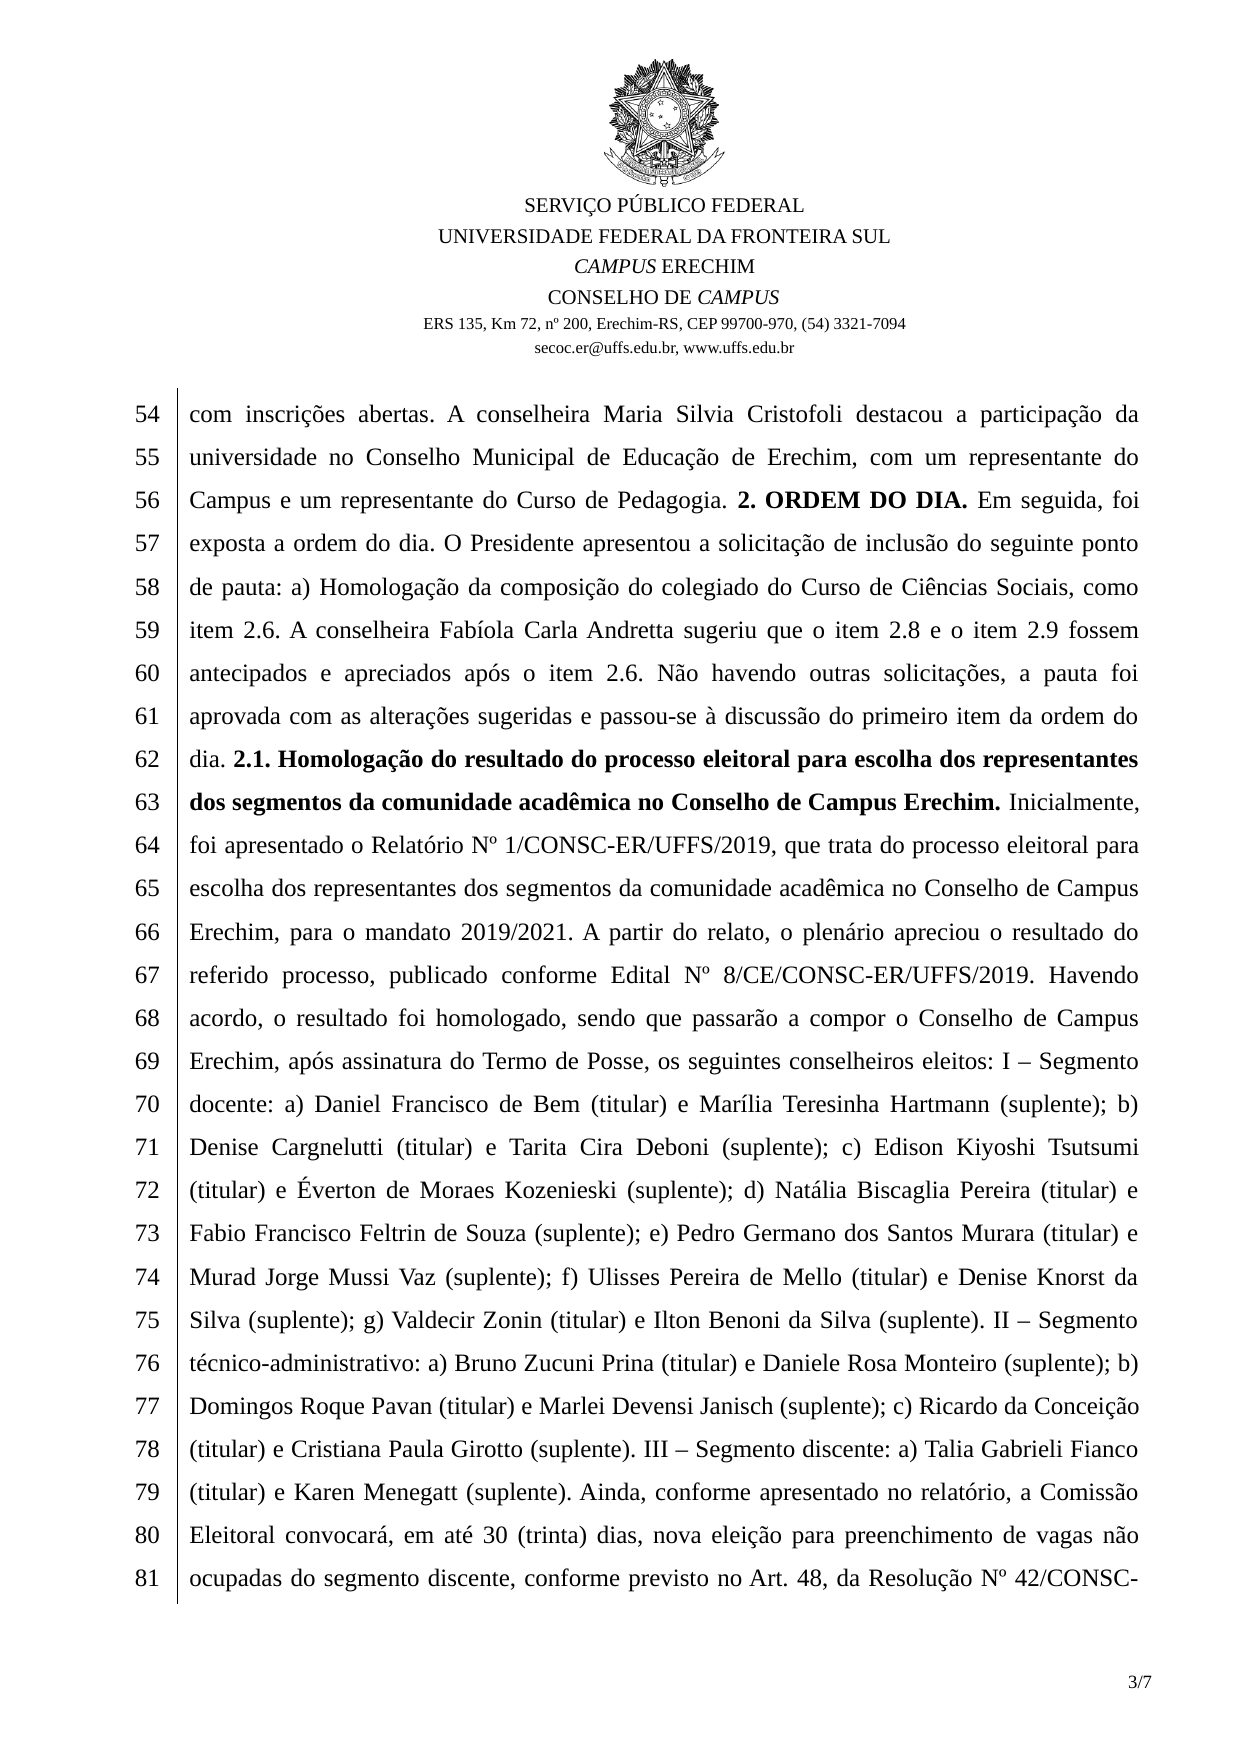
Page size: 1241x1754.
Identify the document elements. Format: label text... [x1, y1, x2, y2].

text com inscrições abertas. A conselheira Maria Silvia Cristofoli destacou a participação da universidade no Conselho Municipal de Educação de Erechim, com um representante do Campus e um representante do Curso de Pedagogia. 2. ORDEM DO DIA. Em seguida, foi exposta a ordem do dia. O Presidente apresentou a solicitação de inclusão do seguinte ponto de pauta: a) Homologação da composição do colegiado do Curso de Ciências Sociais, como item 2.6. A conselheira Fabíola Carla Andretta sugeriu que o item 2.8 e o item 2.9 fossem antecipados e apreciados após o item 2.6. Não havendo outras solicitações, a pauta foi aprovada com as alterações sugeridas e passou-se à discussão do primeiro item da ordem do dia. 2.1. Homologação do resultado do processo eleitoral para escolha dos representantes dos segmentos da comunidade acadêmica no Conselho de Campus Erechim. Inicialmente, foi apresentado o Relatório Nº 1/CONSC-ER/UFFS/2019, que trata do processo eleitoral para escolha dos representantes dos segmentos da comunidade acadêmica no Conselho de Campus Erechim, para o mandato 2019/2021. A partir do relato, o plenário apreciou o resultado do referido processo, publicado conforme Edital Nº 8/CE/CONSC-ER/UFFS/2019. Havendo acordo, o resultado foi homologado, sendo que passarão a compor o Conselho de Campus Erechim, após assinatura do Termo de Posse, os seguintes conselheiros eleitos: I – Segmento docente: a) Daniel Francisco de Bem (titular) e Marília Teresinha Hartmann (suplente); b) Denise Cargnelutti (titular) e Tarita Cira Deboni (suplente); c) Edison Kiyoshi Tsutsumi (titular) e Éverton de Moraes Kozenieski (suplente); d) Natália Biscaglia Pereira (titular) e Fabio Francisco Feltrin de Souza (suplente); e) Pedro Germano dos Santos Murara (titular) e Murad Jorge Mussi Vaz (suplente); f) Ulisses Pereira de Mello (titular) e Denise Knorst da Silva (suplente); g) Valdecir Zonin (titular) e Ilton Benoni da Silva (suplente). II – Segmento técnico-administrativo: a) Bruno Zucuni Prina (titular) e Daniele Rosa Monteiro (suplente); b) Domingos Roque Pavan (titular) e Marlei Devensi Janisch (suplente); c) Ricardo da Conceição (titular) e Cristiana Paula Girotto (suplente). III – Segmento discente: a) Talia Gabrieli Fianco (titular) e Karen Menegatt (suplente). Ainda, conforme apresentado no relatório, a Comissão Eleitoral convocará, em até 30 (trinta) dias, nova eleição para preenchimento de vagas não ocupadas do segmento discente, conforme previsto no Art. 48, da Resolução Nº 42/CONSC- [177, 387, 1152, 1604]
